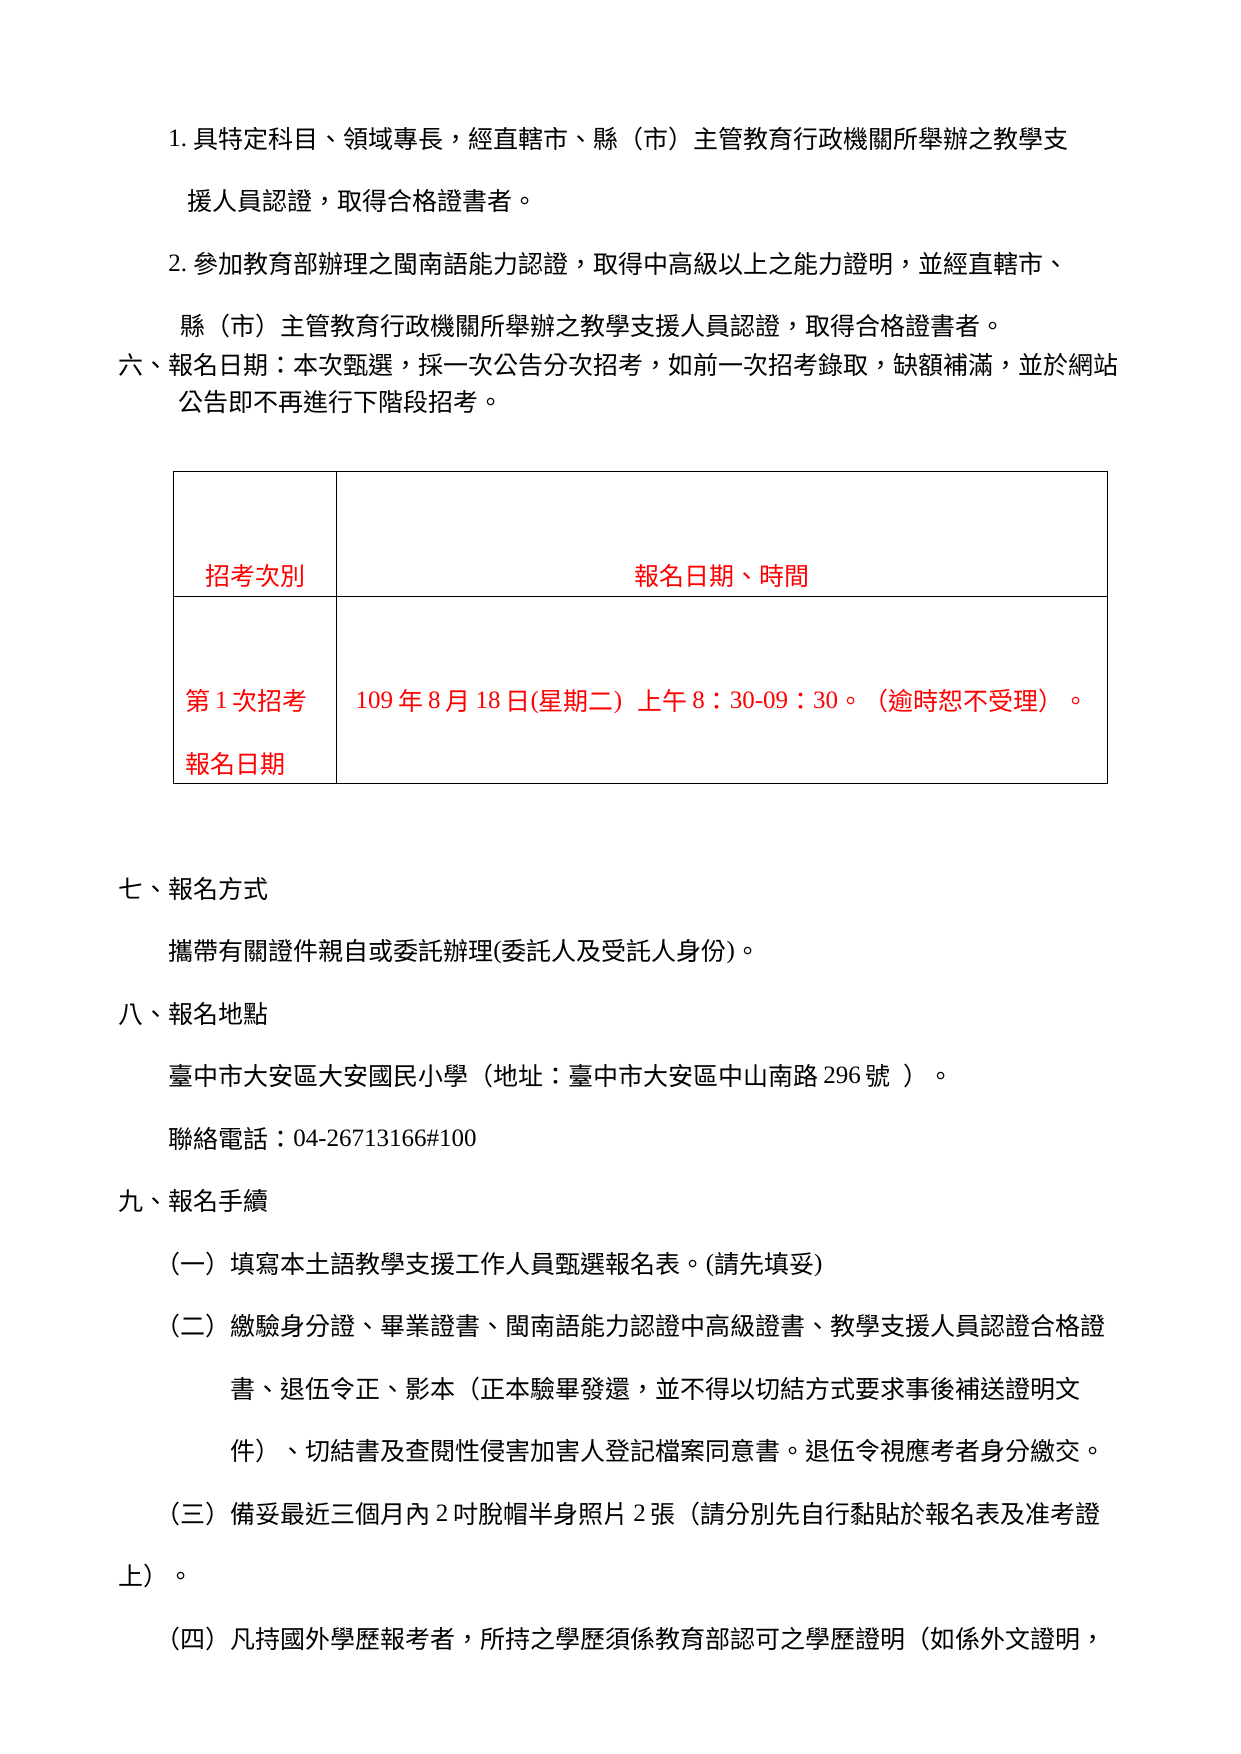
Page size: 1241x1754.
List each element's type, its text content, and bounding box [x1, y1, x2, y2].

text 六、報名日期：本次甄選，採一次公告分次招考，如前一次招考錄取，缺額補滿，並於網站 [118, 346, 1122, 382]
text （二）繳驗身分證、畢業證書、閩南語能力認證中高級證書、教學支援人員認證合格證書、退伍令正、影本（正本驗畢發還，並不得以切結方式要求事後補送證明文件）、切結書及查閱性侵害加害人登記檔案同意書。退伍令視應考者身分繳交。 [156, 1283, 1122, 1471]
text 聯絡電話：04-26713166#100 [168, 1096, 1122, 1158]
text 2. 參加教育部辦理之閩南語能力認證，取得中高級以上之能力證明，並經直轄市、 [118, 221, 1122, 283]
table_cell 第1次招考 報名日期 [174, 597, 336, 783]
text （四）凡持國外學歷報考者，所持之學歷須係教育部認可之學歷證明（如係外文證明， [156, 1596, 1122, 1658]
text 1. 具特定科目、領域專長，經直轄市、縣（市）主管教育行政機關所舉辦之教學支 [118, 96, 1122, 158]
text 九、報名手續 [118, 1158, 1122, 1221]
text 縣（市）主管教育行政機關所舉辦之教學支援人員認證，取得合格證書者。 [118, 283, 1122, 346]
text 援人員認證，取得合格證書者。 [118, 158, 1122, 221]
text （一）填寫本土語教學支援工作人員甄選報名表。(請先填妥) [118, 1221, 1122, 1283]
text 七、報名方式 攜帶有關證件親自或委託辦理(委託人及受託人身份)。 [118, 846, 1122, 971]
text 公告即不再進行下階段招考。 [118, 382, 1122, 418]
table_cell 109年8月18日(星期二) 上午8：30-09：30。（逾時恕不受理）。 [337, 597, 1107, 783]
text 八、報名地點 臺中市大安區大安國民小學（地址：臺中市大安區中山南路296號 ）。 [118, 971, 1122, 1096]
table_header 招考次別 [174, 472, 336, 596]
table_header 報名日期、時間 [337, 472, 1107, 596]
text （三）備妥最近三個月內2吋脫帽半身照片2張（請分別先自行黏貼於報名表及准考證上）。 [118, 1471, 1122, 1596]
